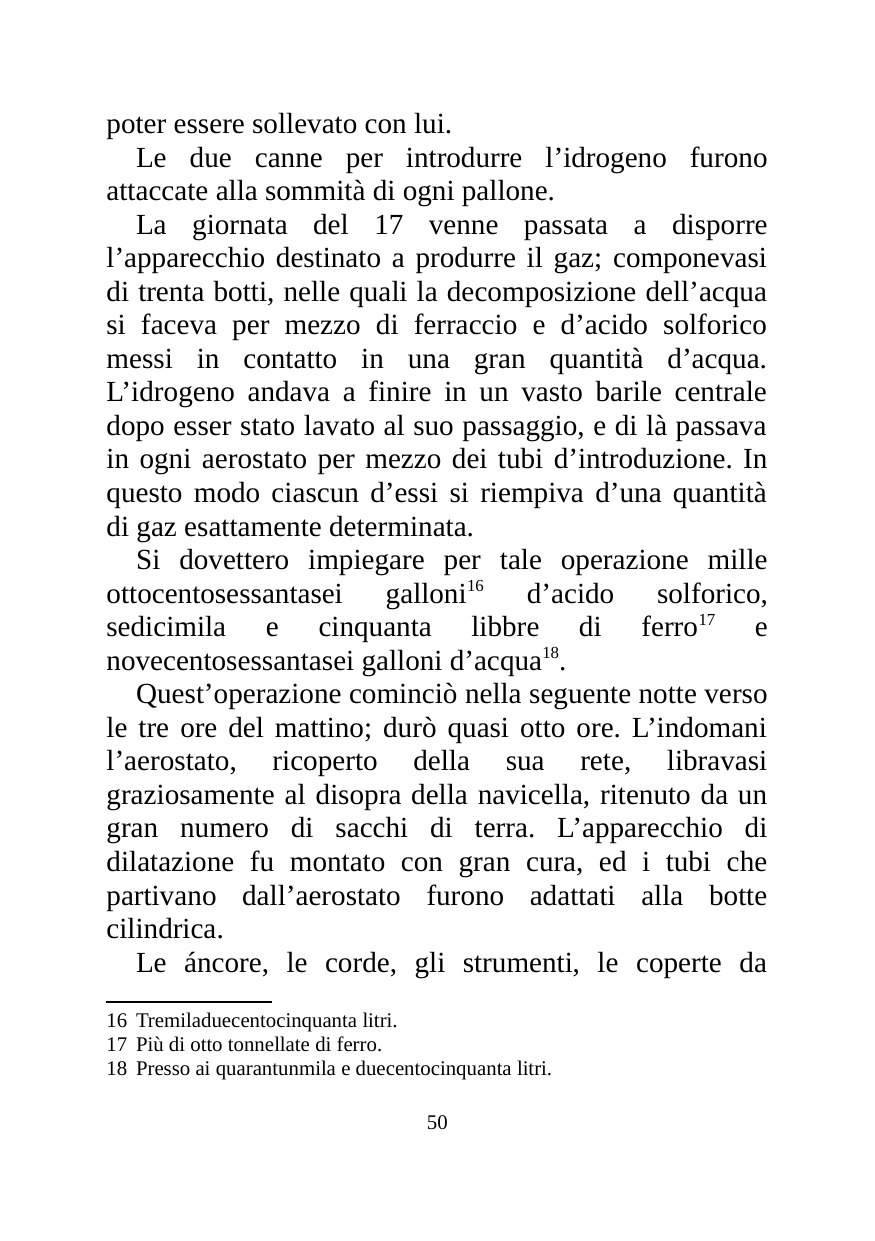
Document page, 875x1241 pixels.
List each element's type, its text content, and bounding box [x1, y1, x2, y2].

text La giornata del 17 venne passata a disporre l’apparecchio destinato a produrre il gaz; componevasi di trenta botti, nelle quali la decomposizione dell’acqua si faceva per mezzo di ferraccio e d’acido solforico messi in contatto in una gran quantità d’acqua. L’idrogeno andava a finire in un vasto barile centrale dopo esser stato lavato al suo passaggio, e di là passava in ogni aerostato per mezzo dei tubi d’introduzione. In questo modo ciascun d’essi si riempiva d’una quantità di gaz esattamente determinata. [106, 207, 768, 542]
text poter essere sollevato con lui. [106, 106, 768, 140]
text Quest’operazione cominciò nella seguente notte verso le tre ore del mattino; durò quasi otto ore. L’indomani l’aerostato, ricoperto della sua rete, libravasi graziosamente al disopra della navicella, ritenuto da un gran numero di sacchi di terra. L’apparecchio di dilatazione fu montato con gran cura, ed i tubi che partivano dall’aerostato furono adattati alla botte cilindrica. [106, 676, 768, 945]
text Presso ai quarantunmila e duecentocinquanta litri. [106, 1056, 768, 1080]
text Le áncore, le corde, gli strumenti, le coperte da [106, 945, 768, 978]
text Più di otto tonnellate di ferro. [106, 1032, 768, 1056]
text Si dovettero impiegare per tale operazione mille ottocentosessantasei galloni d’acido solforico, sedicimila e cinquanta libbre di ferro e novecentosessantasei galloni d’acqua. [106, 542, 768, 676]
text Le due canne per introdurre l’idrogeno furono attaccate alla sommità di ogni pallone. [106, 140, 768, 207]
text Tremiladuecentocinquanta litri. [106, 1008, 768, 1032]
